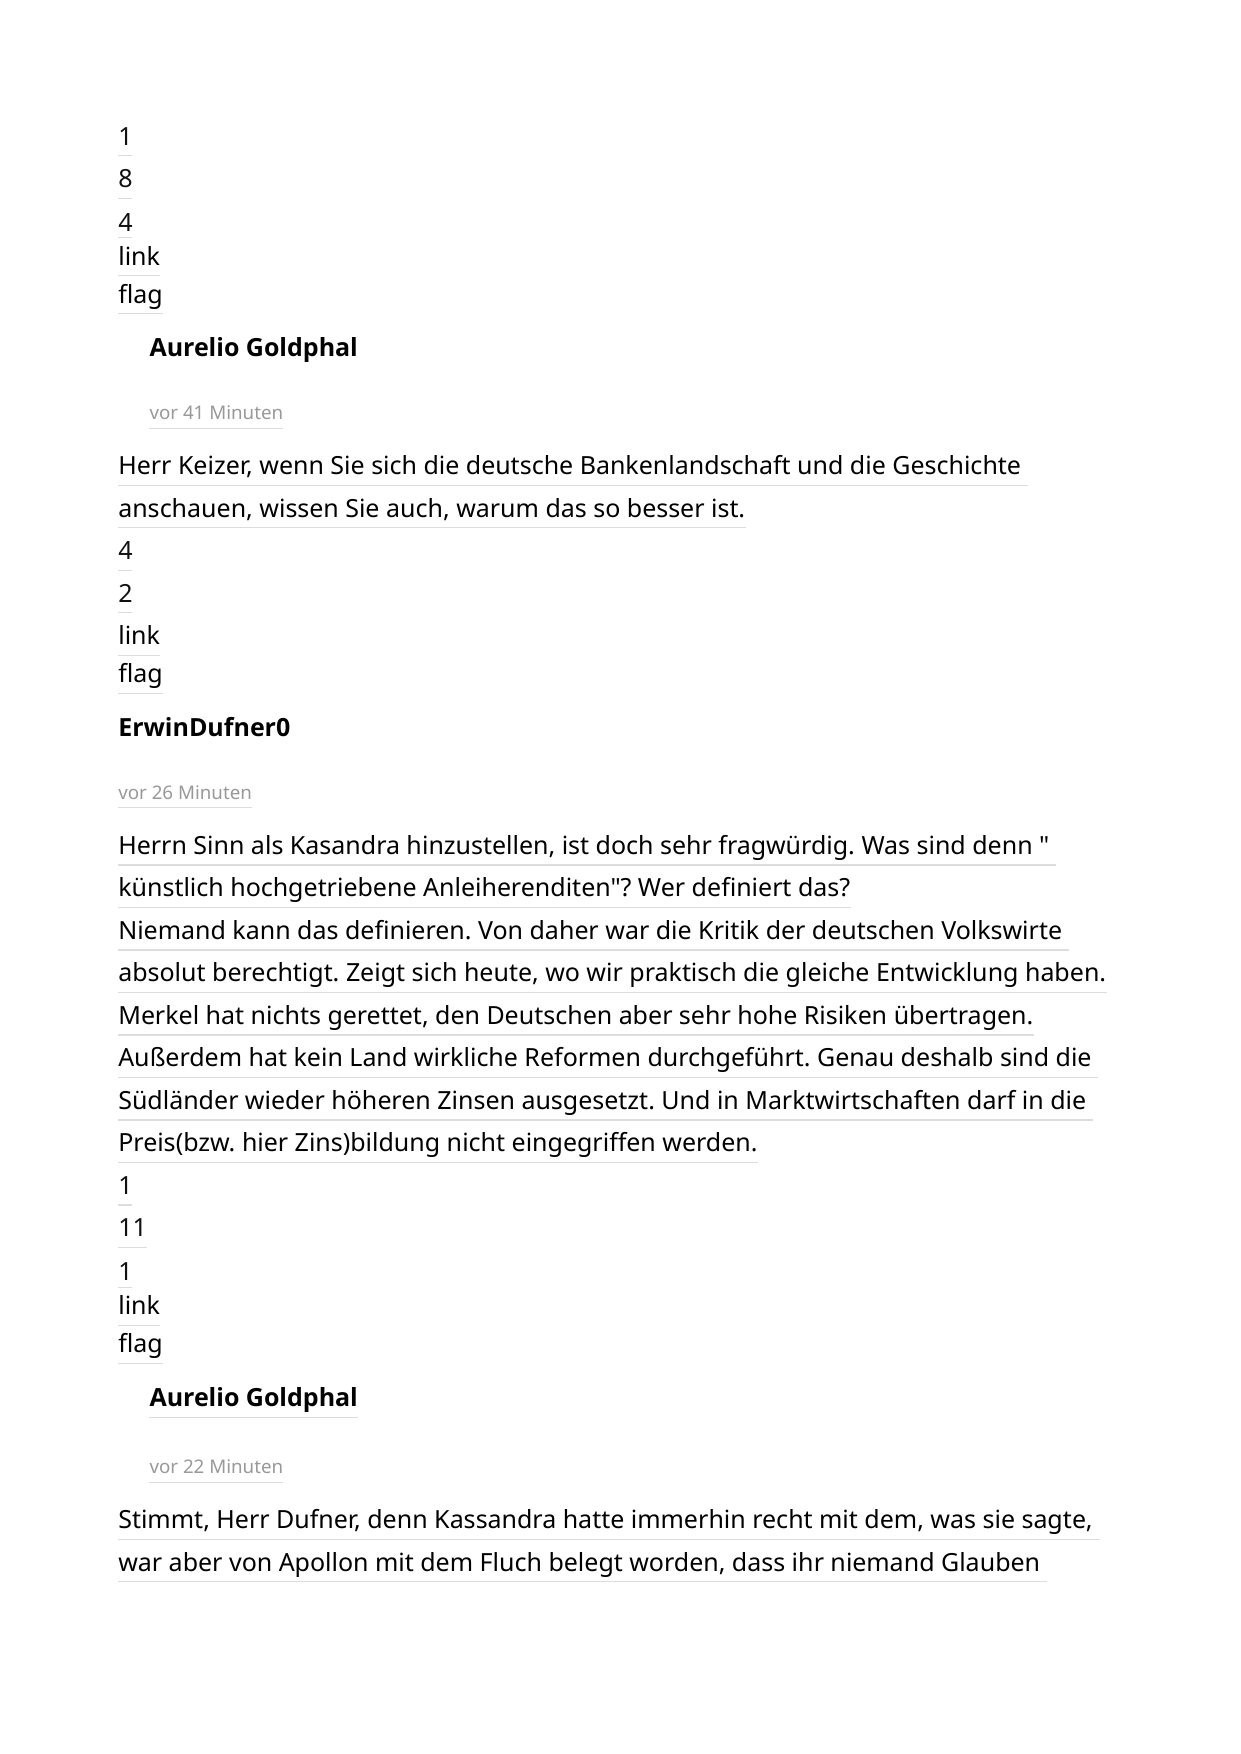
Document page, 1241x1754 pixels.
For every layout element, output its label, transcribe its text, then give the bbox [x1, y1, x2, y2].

text 11 [118, 1210, 1122, 1248]
text link [118, 238, 1122, 276]
text 8 [118, 161, 1122, 199]
text 4 [118, 533, 1122, 571]
text vor 41 Minuten [149, 399, 1117, 429]
text 2 [118, 576, 1122, 613]
text Aurelio Goldphal [149, 1379, 1122, 1418]
text vor 22 Minuten [149, 1453, 1117, 1483]
text flag [118, 276, 1122, 314]
text Aurelio Goldphal [149, 330, 1122, 364]
text 4 [118, 203, 1122, 238]
text ErwinDufner0 [118, 710, 1122, 744]
text link [118, 1288, 1122, 1326]
text 1 [118, 118, 1122, 156]
text 1 [118, 1168, 1122, 1206]
text flag [118, 656, 1122, 694]
text 1 [118, 1253, 1122, 1288]
text Herrn Sinn als Kasandra hinzustellen, ist doch sehr fragwürdig. Was sind denn " künstlich hochgetriebene Anleiherenditen"? Wer definiert das? Niemand kann das definieren. Von daher war die Kritik der deutschen Volkswirte absolut berechtigt. Zeigt sich heute, wo wir praktisch die gleiche Entwicklung haben. Merkel hat nichts gerettet, den Deutschen aber sehr hohe Risiken übertragen. Außerdem hat kein Land wirkliche Reformen durchgeführt. Genau deshalb sind die Südländer wieder höheren Zinsen ausgesetzt. Und in Marktwirtschaften darf in die Preis(bzw. hier Zins)bildung nicht eingegriffen werden. [118, 828, 1122, 1163]
text link [118, 618, 1122, 656]
text Stimmt, Herr Dufner, denn Kassandra hatte immerhin recht mit dem, was sie sagte, war aber von Apollon mit dem Fluch belegt worden, dass ihr niemand Glauben [118, 1502, 1122, 1582]
text Herr Keizer, wenn Sie sich die deutsche Bankenlandschaft und die Geschichte anschauen, wissen Sie auch, warum das so besser ist. [118, 448, 1122, 528]
text flag [118, 1326, 1122, 1364]
text vor 26 Minuten [118, 779, 1117, 808]
